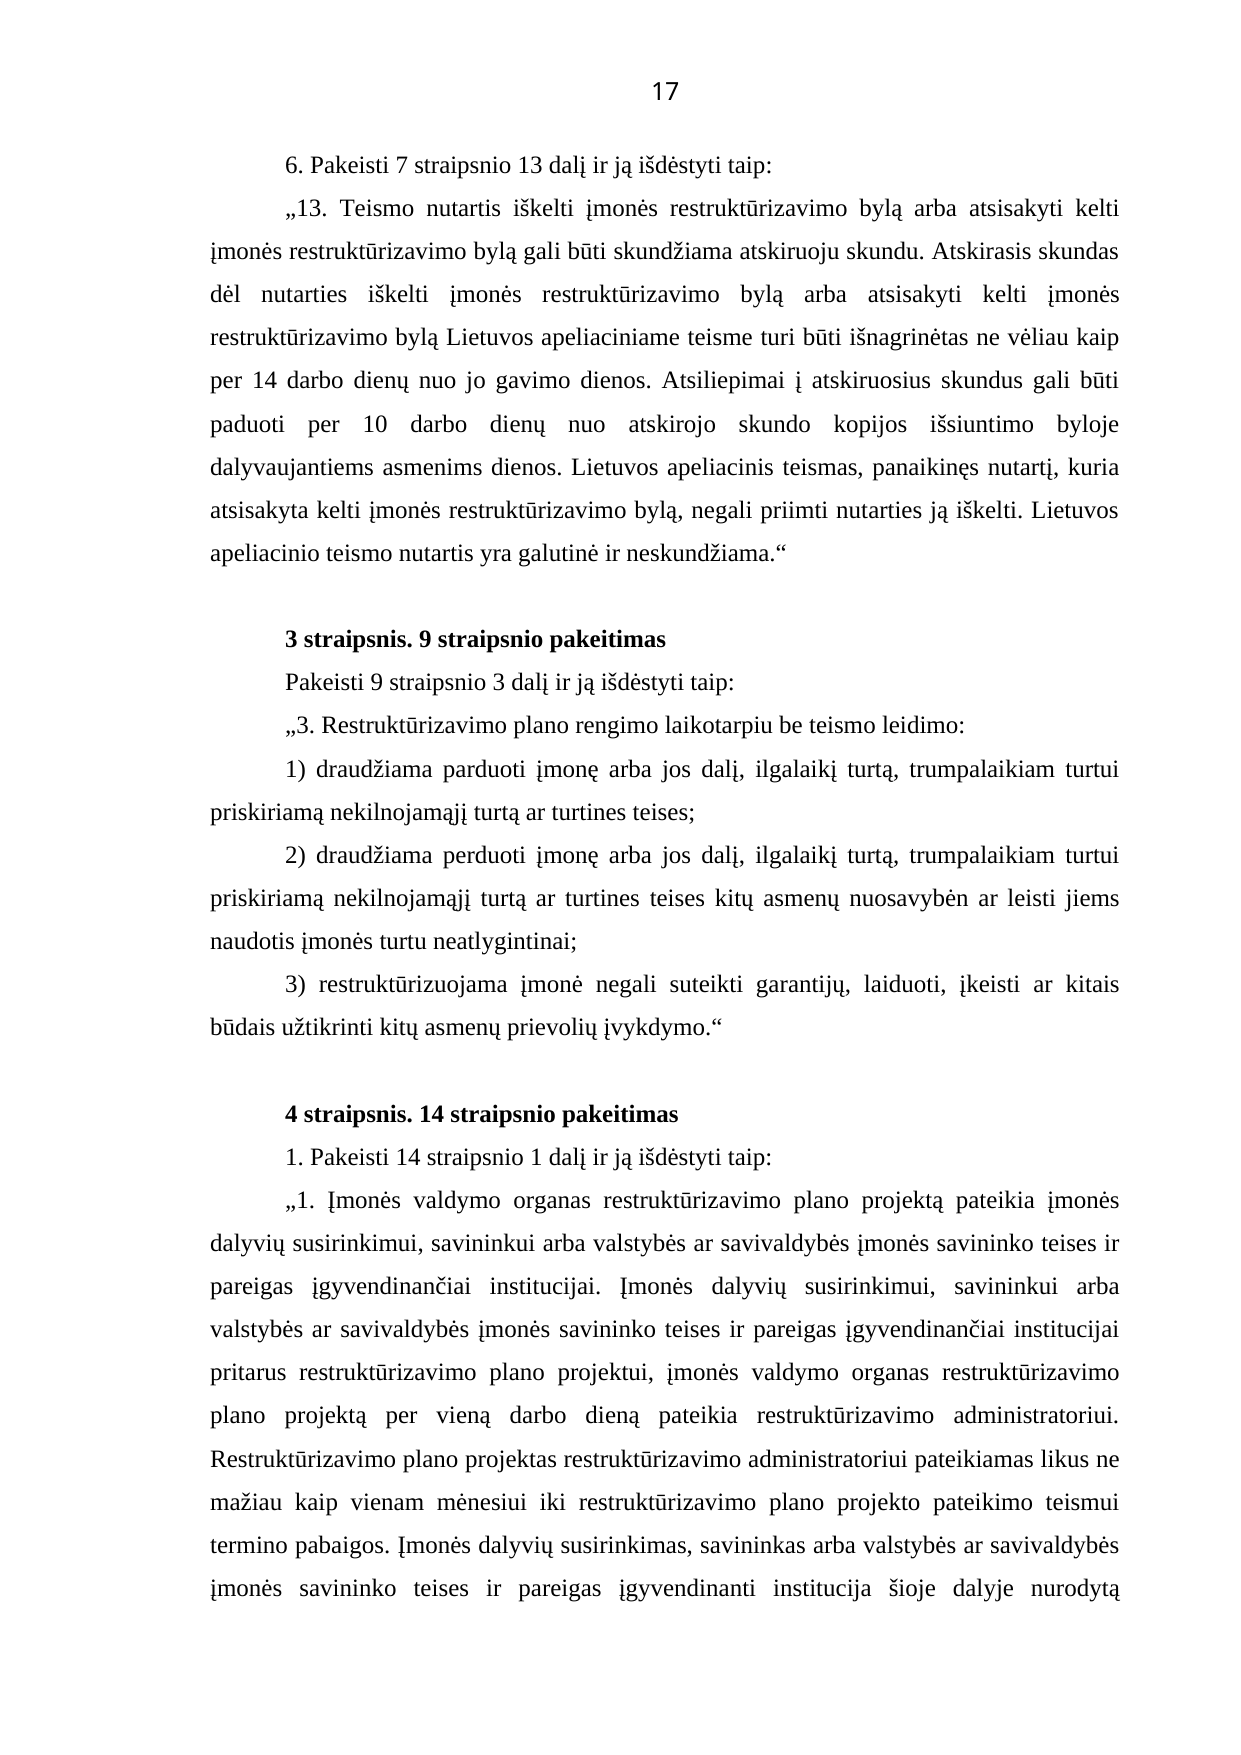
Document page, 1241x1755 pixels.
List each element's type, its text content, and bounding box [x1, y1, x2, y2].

text 4 straipsnis. 14 straipsnio pakeitimas [210, 1099, 1120, 1127]
text Pakeisti 9 straipsnio 3 dalį ir ją išdėstyti taip: [210, 667, 1120, 696]
text 6. Pakeisti 7 straipsnio 13 dalį ir ją išdėstyti taip: [210, 150, 1120, 179]
text „13. Teismo nutartis iškelti įmonės restruktūrizavimo bylą arba atsisakyti kelti įmonės restruktūrizavimo bylą gali būti skundžiama atskiruoju skundu. Atskirasis skundas dėl nutarties iškelti įmonės restruktūrizavimo bylą arba atsisakyti kelti įmonės restruktūrizavimo bylą Lietuvos apeliaciniame teisme turi būti išnagrinėtas ne vėliau kaip per 14 darbo dienų nuo jo gavimo dienos. Atsiliepimai į atskiruosius skundus gali būti paduoti per 10 darbo dienų nuo atskirojo skundo kopijos išsiuntimo byloje dalyvaujantiems asmenims dienos. Lietuvos apeliacinis teismas, panaikinęs nutartį, kuria atsisakyta kelti įmonės restruktūrizavimo bylą, negali priimti nutarties ją iškelti. Lietuvos apeliacinio teismo nutartis yra galutinė ir neskundžiama.“ [210, 193, 1120, 567]
text „1. Įmonės valdymo organas restruktūrizavimo plano projektą pateikia įmonės dalyvių susirinkimui, savininkui arba valstybės ar savivaldybės įmonės savininko teises ir pareigas įgyvendinančiai institucijai. Įmonės dalyvių susirinkimui, savininkui arba valstybės ar savivaldybės įmonės savininko teises ir pareigas įgyvendinančiai institucijai pritarus restruktūrizavimo plano projektui, įmonės valdymo organas restruktūrizavimo plano projektą per vieną darbo dieną pateikia restruktūrizavimo administratoriui. Restruktūrizavimo plano projektas restruktūrizavimo administratoriui pateikiamas likus ne mažiau kaip vienam mėnesiui iki restruktūrizavimo plano projekto pateikimo teismui termino pabaigos. Įmonės dalyvių susirinkimas, savininkas arba valstybės ar savivaldybės įmonės savininko teises ir pareigas įgyvendinanti institucija šioje dalyje nurodytą [210, 1185, 1120, 1602]
text 2) draudžiama perduoti įmonę arba jos dalį, ilgalaikį turtą, trumpalaikiam turtui priskiriamą nekilnojamąjį turtą ar turtines teises kitų asmenų nuosavybėn ar leisti jiems naudotis įmonės turtu neatlygintinai; [210, 840, 1120, 955]
text „3. Restruktūrizavimo plano rengimo laikotarpiu be teismo leidimo: [210, 711, 1120, 739]
text 1) draudžiama parduoti įmonę arba jos dalį, ilgalaikį turtą, trumpalaikiam turtui priskiriamą nekilnojamąjį turtą ar turtines teises; [210, 754, 1120, 826]
text 3 straipsnis. 9 straipsnio pakeitimas [210, 624, 1120, 653]
text 3) restruktūrizuojama įmonė negali suteikti garantijų, laiduoti, įkeisti ar kitais būdais užtikrinti kitų asmenų prievolių įvykdymo.“ [210, 969, 1120, 1041]
text 1. Pakeisti 14 straipsnio 1 dalį ir ją išdėstyti taip: [210, 1142, 1120, 1171]
